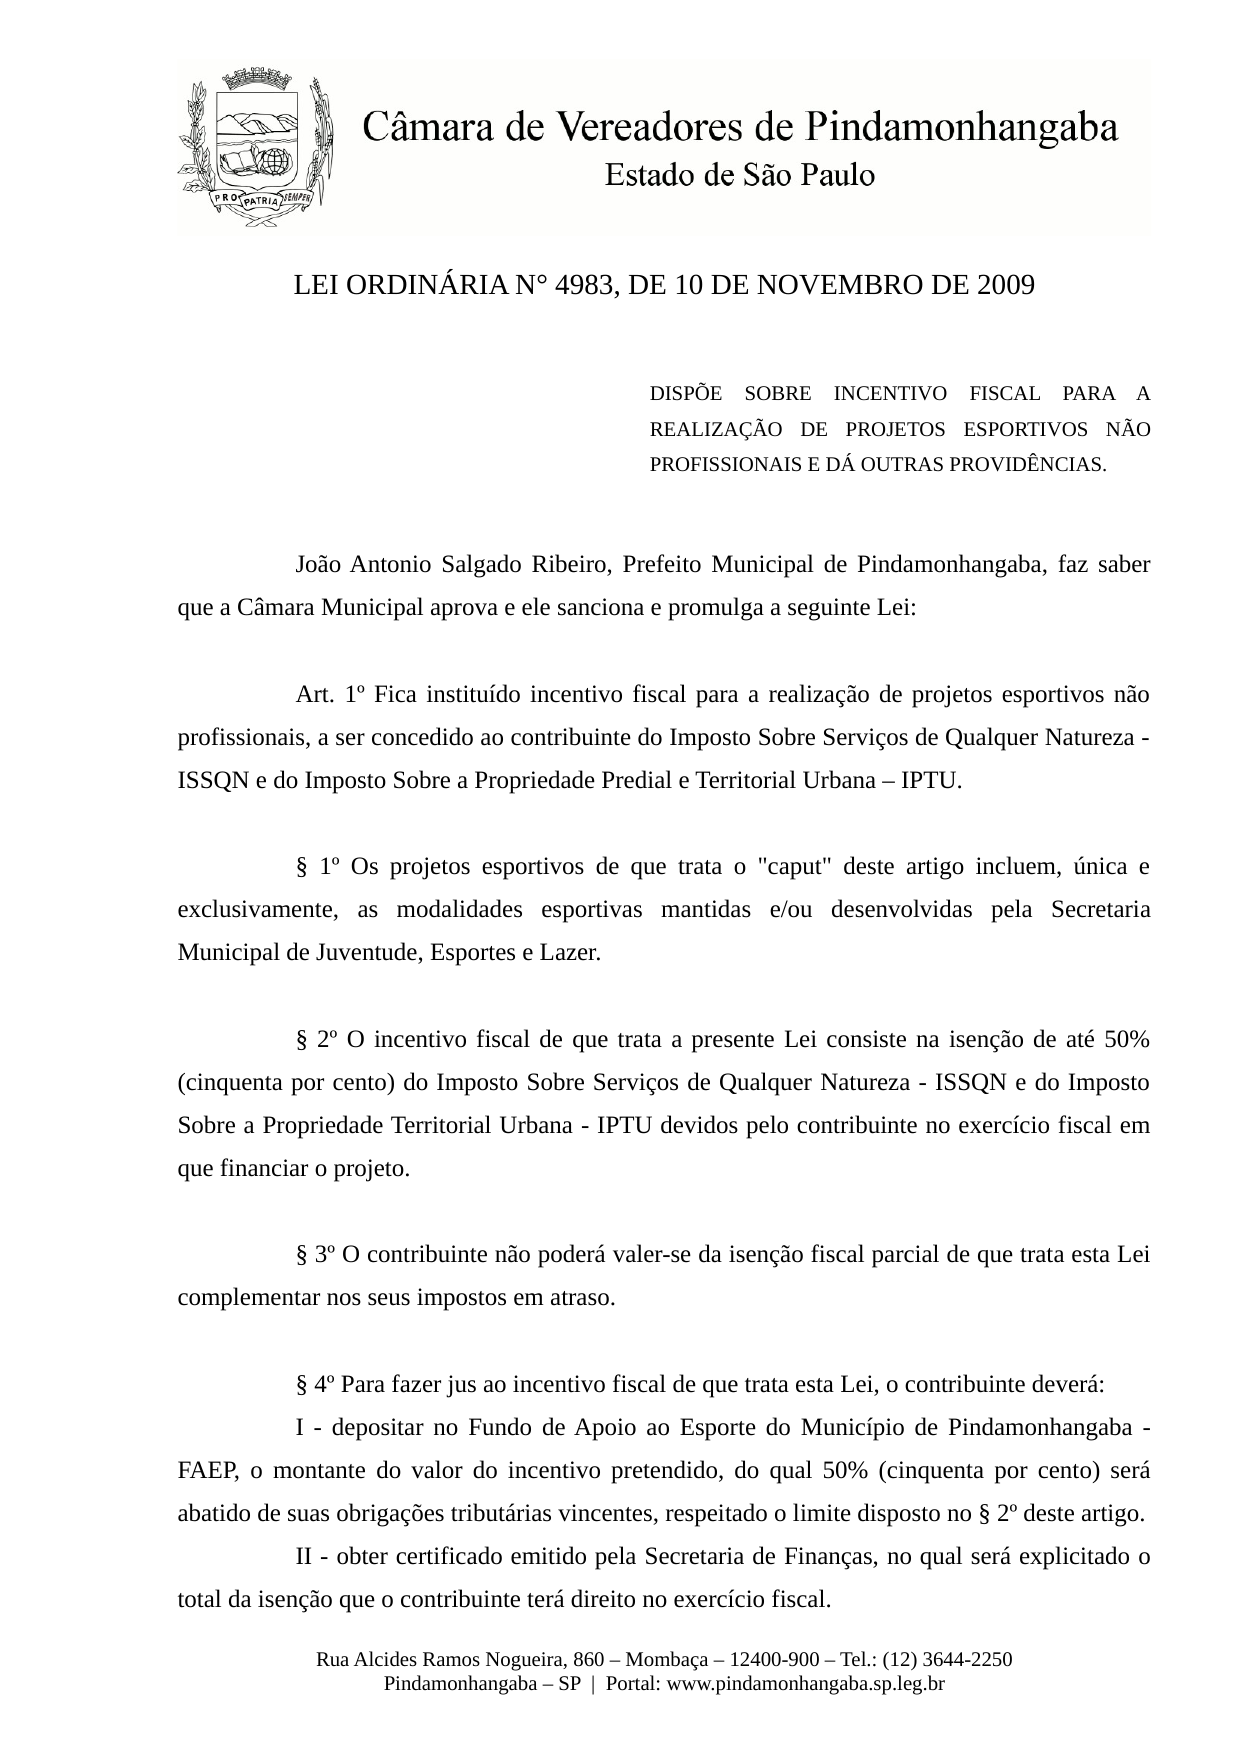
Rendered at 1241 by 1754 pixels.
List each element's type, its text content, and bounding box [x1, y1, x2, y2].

text § 3º O contribuinte não poderá valer-se da isenção fiscal parcial de que trata esta Lei complementar nos seus impostos em atraso. [177, 1239, 1152, 1311]
text § 4º Para fazer jus ao incentivo fiscal de que trata esta Lei, o contribuinte deverá: [177, 1369, 1152, 1397]
text § 1º Os projetos esportivos de que trata o "caput" deste artigo incluem, única e exclusivamente, as modalidades esportivas mantidas e/ou desenvolvidas pela Secretaria Municipal de Juventude, Esportes e Lazer. [177, 851, 1152, 966]
picture [177, 59, 1152, 236]
text DISPÕE SOBRE INCENTIVO FISCAL PARA A REALIZAÇÃO DE PROJETOS ESPORTIVOS NÃO PROFISSIONAIS E DÁ OUTRAS PROVIDÊNCIAS. [649, 372, 1152, 478]
text I - depositar no Fundo de Apoio ao Esporte do Município de Pindamonhangaba - FAEP, o montante do valor do incentivo pretendido, do qual 50% (cinquenta por cento) será abatido de suas obrigações tributárias vincentes, respeitado o limite disposto no § 2º deste artigo. [177, 1412, 1152, 1527]
text Art. 1º Fica instituído incentivo fiscal para a realização de projetos esportivos não profissionais, a ser concedido ao contribuinte do Imposto Sobre Serviços de Qualquer Natureza - ISSQN e do Imposto Sobre a Propriedade Predial e Territorial Urbana – IPTU. [177, 679, 1152, 794]
text II - obter certificado emitido pela Secretaria de Finanças, no qual será explicitado o total da isenção que o contribuinte terá direito no exercício fiscal. [177, 1541, 1152, 1613]
text João Antonio Salgado Ribeiro, Prefeito Municipal de Pindamonhangaba, faz saber que a Câmara Municipal aprova e ele sanciona e promulga a seguinte Lei: [177, 549, 1152, 621]
text § 2º O incentivo fiscal de que trata a presente Lei consiste na isenção de até 50% (cinquenta por cento) do Imposto Sobre Serviços de Qualquer Natureza - ISSQN e do Imposto Sobre a Propriedade Territorial Urbana - IPTU devidos pelo contribuinte no exercício fiscal em que financiar o projeto. [177, 1024, 1152, 1182]
text LEI ORDINÁRIA N° 4983, de 10 de novembro de 2009 [177, 266, 1152, 301]
